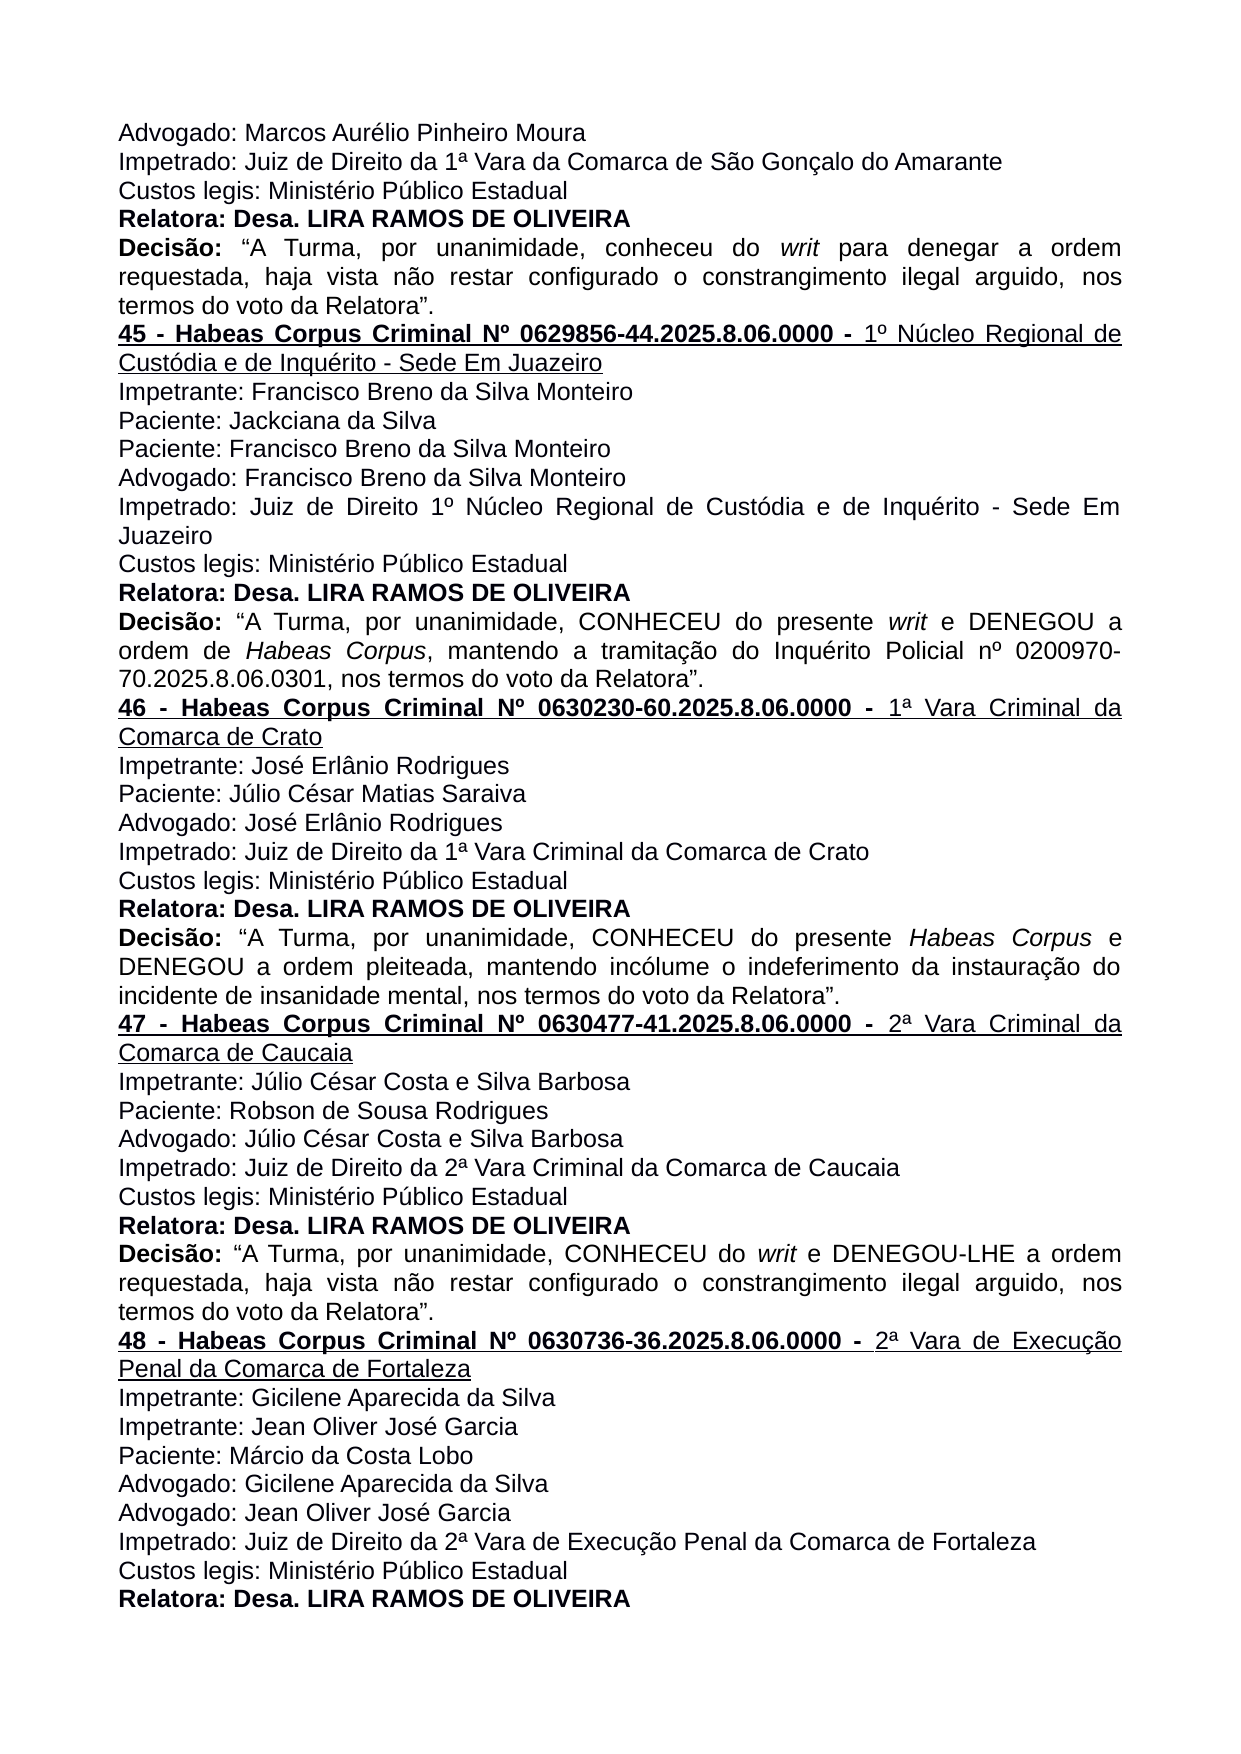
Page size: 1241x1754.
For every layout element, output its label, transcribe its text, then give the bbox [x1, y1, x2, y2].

text Impetrado: Juiz de Direito 1º Núcleo Regional de Custódia e de Inquérito - Sede Em Juazeiro [118, 492, 1122, 549]
text Comarca de Caucaia [118, 1036, 1122, 1067]
text Advogado: Francisco Breno da Silva Monteiro [118, 463, 1122, 492]
text Impetrante: José Erlânio Rodrigues [118, 751, 1122, 779]
text Relatora: Desa. LIRA RAMOS DE OLIVEIRA [118, 894, 1122, 923]
text Advogado: Júlio César Costa e Silva Barbosa [118, 1124, 1122, 1153]
text Impetrado: Juiz de Direito da 2ª Vara de Execução Penal da Comarca de Fortaleza [118, 1527, 1122, 1556]
text Custos legis: Ministério Público Estadual [118, 1556, 1122, 1584]
text Decisão: “A Turma, por unanimidade, CONHECEU do presente writ e DENEGOU a ordem de Habeas Corpus, mantendo a tramitação do Inquérito Policial nº 0200970-70.2025.8.06.0301, nos termos do voto da Relatora”. [118, 607, 1122, 693]
text Impetrado: Juiz de Direito da 2ª Vara Criminal da Comarca de Caucaia [118, 1153, 1122, 1182]
text Impetrante: Gicilene Aparecida da Silva [118, 1383, 1122, 1412]
text 48 - Habeas Corpus Criminal Nº 0630736-36.2025.8.06.0000 - 2ª Vara de Execução Penal da Comarca de Fortaleza [118, 1326, 1122, 1383]
text Impetrante: Júlio César Costa e Silva Barbosa [118, 1067, 1122, 1096]
text Custos legis: Ministério Público Estadual [118, 866, 1122, 894]
text Relatora: Desa. LIRA RAMOS DE OLIVEIRA [118, 578, 1122, 607]
text Paciente: Robson de Sousa Rodrigues [118, 1096, 1122, 1124]
text Custos legis: Ministério Público Estadual [118, 176, 1122, 204]
text Paciente: Júlio César Matias Saraiva [118, 779, 1122, 808]
text Advogado: Jean Oliver José Garcia [118, 1498, 1122, 1527]
text Impetrado: Juiz de Direito da 1ª Vara da Comarca de São Gonçalo do Amarante [118, 147, 1122, 176]
text Impetrado: Juiz de Direito da 1ª Vara Criminal da Comarca de Crato [118, 837, 1122, 866]
text Comarca de Crato [118, 719, 1122, 751]
text Paciente: Jackciana da Silva [118, 406, 1122, 434]
text Relatora: Desa. LIRA RAMOS DE OLIVEIRA [118, 204, 1122, 233]
text Relatora: Desa. LIRA RAMOS DE OLIVEIRA [118, 1584, 1122, 1613]
text Decisão: “A Turma, por unanimidade, CONHECEU do presente Habeas Corpus e DENEGOU a ordem pleiteada, mantendo incólume o indeferimento da instauração do incidente de insanidade mental, nos termos do voto da Relatora”. [118, 923, 1122, 1009]
text Relatora: Desa. LIRA RAMOS DE OLIVEIRA [118, 1211, 1122, 1239]
text Paciente: Francisco Breno da Silva Monteiro [118, 434, 1122, 463]
text Impetrante: Jean Oliver José Garcia [118, 1412, 1122, 1441]
text Decisão: “A Turma, por unanimidade, conheceu do writ para denegar a ordem requestada, haja vista não restar configurado o constrangimento ilegal arguido, nos termos do voto da Relatora”. [118, 233, 1122, 319]
text 45 - Habeas Corpus Criminal Nº 0629856-44.2025.8.06.0000 - 1º Núcleo Regional de [118, 319, 1122, 344]
text Paciente: Márcio da Costa Lobo [118, 1441, 1122, 1469]
text Custódia e de Inquérito - Sede Em Juazeiro [118, 346, 1122, 377]
text Advogado: Gicilene Aparecida da Silva [118, 1469, 1122, 1498]
text 46 - Habeas Corpus Criminal Nº 0630230-60.2025.8.06.0000 - 1ª Vara Criminal da [118, 693, 1122, 718]
text Decisão: “A Turma, por unanimidade, CONHECEU do writ e DENEGOU-LHE a ordem requestada, haja vista não restar configurado o constrangimento ilegal arguido, nos termos do voto da Relatora”. [118, 1239, 1122, 1326]
text Advogado: José Erlânio Rodrigues [118, 808, 1122, 837]
text Custos legis: Ministério Público Estadual [118, 549, 1122, 578]
text Advogado: Marcos Aurélio Pinheiro Moura [118, 118, 1122, 147]
text Custos legis: Ministério Público Estadual [118, 1182, 1122, 1211]
text 47 - Habeas Corpus Criminal Nº 0630477-41.2025.8.06.0000 - 2ª Vara Criminal da [118, 1009, 1122, 1034]
text Impetrante: Francisco Breno da Silva Monteiro [118, 377, 1122, 406]
